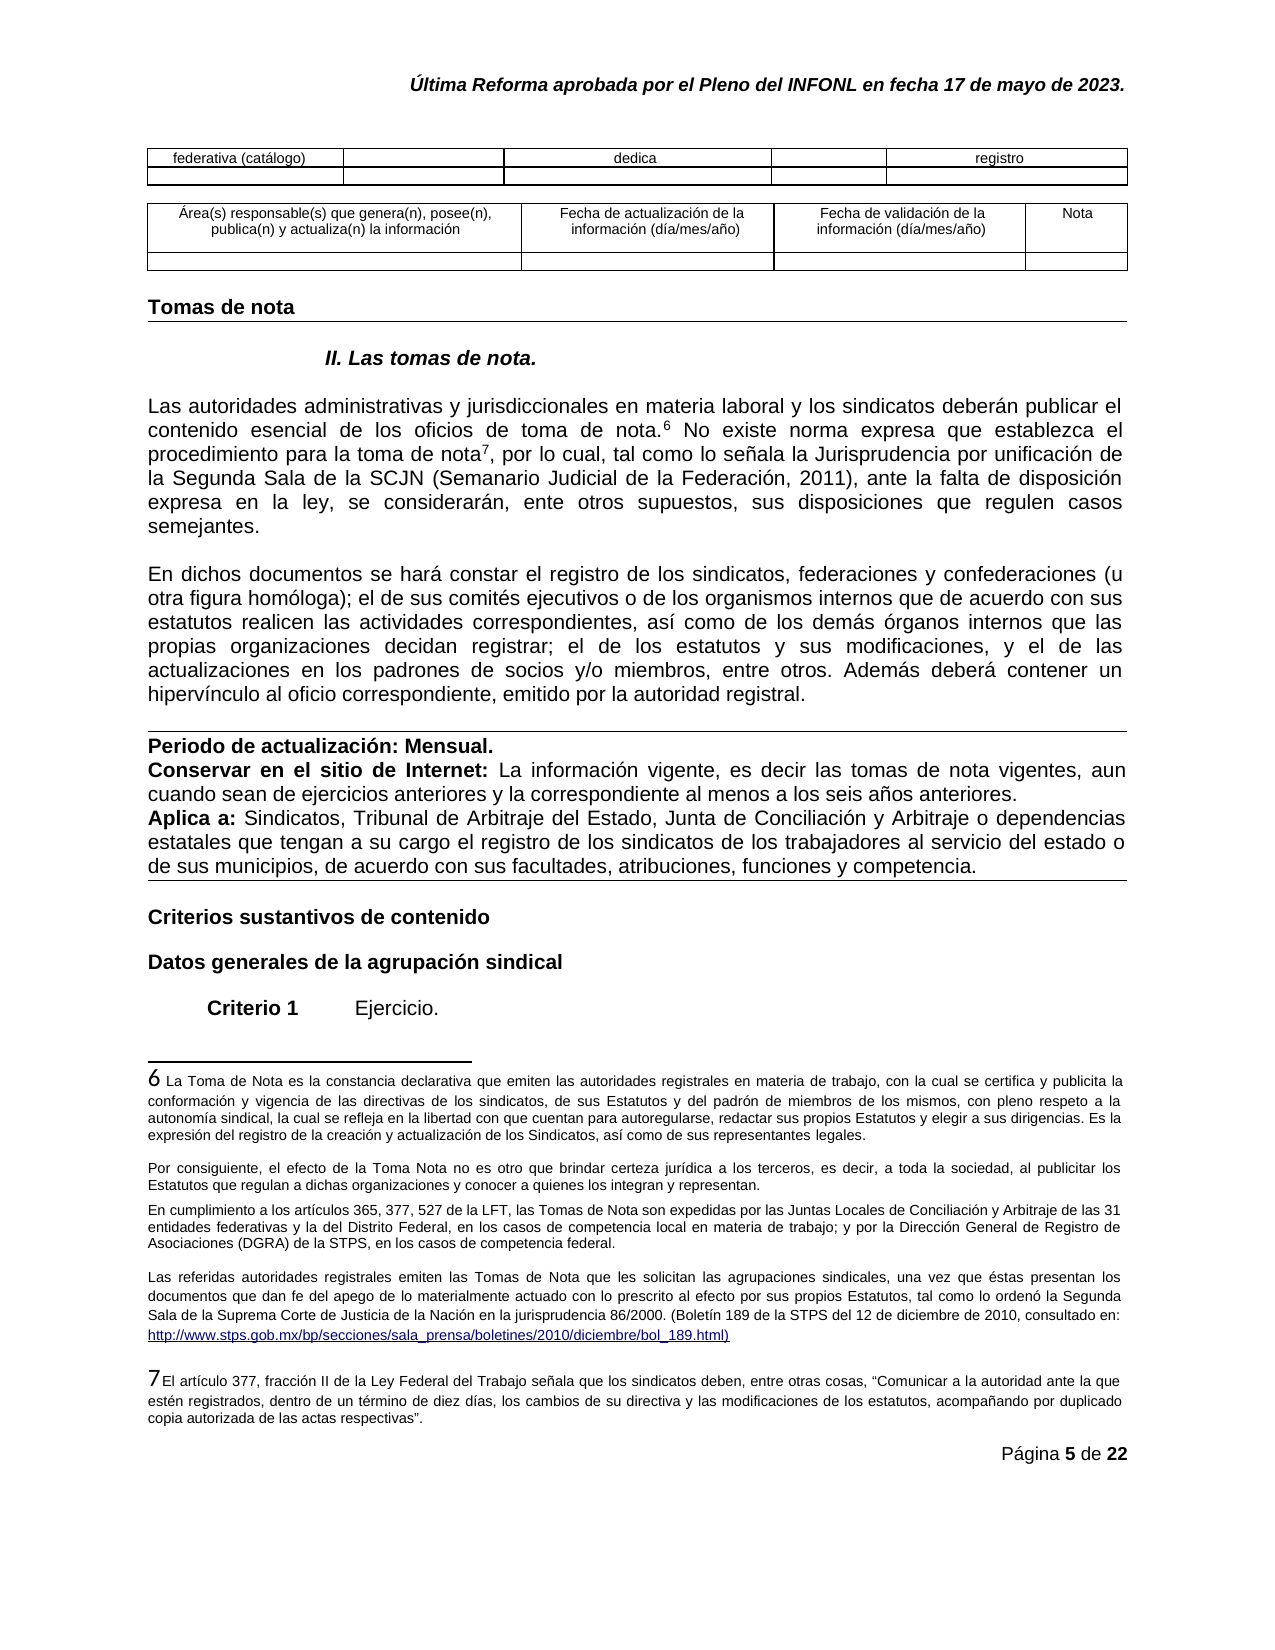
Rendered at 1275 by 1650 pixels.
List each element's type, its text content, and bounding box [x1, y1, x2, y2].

table_header Fecha de actualización de la información (día/mes/año) [522, 204, 773, 251]
text II. Las tomas de nota. [325, 346, 1039, 370]
table_cell [1026, 253, 1127, 270]
table_cell [148, 168, 343, 184]
text Criterio 1 Ejercicio. [207, 995, 1033, 1019]
table_header Nota [1026, 204, 1127, 251]
table_cell [148, 253, 521, 270]
table_cell [522, 253, 773, 270]
text En dichos documentos se hará constar el registro de los sindicatos, federaciones y confederaciones (u otra figura homóloga); el de sus comités ejecutivos o de los organismos internos que de acuerdo con sus estatutos realicen las actividades correspondientes, así como de los demás órganos internos que las propias organizaciones decidan registrar; el de los estatutos y sus modificaciones, y el de las actualizaciones en los padrones de socios y/o miembros, entre otros. Además deberá contener un hipervínculo al oficio correspondiente, emitido por la autoridad registral. [148, 562, 1124, 706]
table_cell dedica [505, 149, 771, 166]
table_cell [772, 149, 886, 166]
text Aplica a: Sindicatos, Tribunal de Arbitraje del Estado, Junta de Conciliación y Arbitraje o dependencias estatales que tengan a su cargo el registro de los sindicatos de los trabajadores al servicio del estado o de sus municipios, de acuerdo con sus facultades, atribuciones, funciones y competencia. [148, 803, 1127, 880]
table_cell federativa (catálogo) [148, 149, 343, 166]
table_cell [775, 253, 1025, 270]
text Tomas de nota [148, 295, 1127, 321]
text Criterios sustantivos de contenido [148, 905, 1127, 929]
text Conservar en el sitio de Internet: La información vigente, es decir las tomas de nota vigentes, aun cuando sean de ejercicios anteriores y la correspondiente al menos a los seis años anteriores. [148, 758, 1127, 803]
text Periodo de actualización: Mensual. [148, 732, 1127, 758]
text Las autoridades administrativas y jurisdiccionales en materia laboral y los sindicatos deberán publicar el contenido esencial de los oficios de toma de nota. No existe norma expresa que establezca el procedimiento para la toma de nota, por lo cual, tal como lo señala la Jurisprudencia por unificación de la Segunda Sala de la SCJN (Semanario Judicial de la Federación, 2011), ante la falta de disposición expresa en la ley, se considerarán, ente otros supuestos, sus disposiciones que regulen casos semejantes. [148, 394, 1124, 538]
table_cell [505, 168, 771, 184]
text Datos generales de la agrupación sindical [148, 950, 1033, 974]
table_cell registro [887, 149, 1127, 166]
text En cumplimiento a los artículos 365, 377, 527 de la LFT, las Tomas de Nota son expedidas por las Juntas Locales de Conciliación y Arbitraje de las 31 entidades federativas y la del Distrito Federal, en los casos de competencia local en materia de trabajo; y por la Dirección General de Registro de Asociaciones (DGRA) de la STPS, en los casos de competencia federal. [148, 1201, 1124, 1252]
table_cell [344, 149, 503, 166]
list El artículo 377, fracción II de la Ley Federal del Trabajo señala que los sindicatos deben, entre otras cosas, “Comunicar a la autoridad ante la que estén registrados, dentro de un término de diez días, los cambios de su directiva y las modificaciones de los estatutos, acompañando por duplicado copia autorizada de las actas respectivas”. [148, 1362, 1124, 1426]
text Por consiguiente, el efecto de la Toma Nota no es otro que brindar certeza jurídica a los terceros, es decir, a toda la sociedad, al publicitar los Estatutos que regulan a dichas organizaciones y conocer a quienes los integran y representan. [148, 1160, 1124, 1193]
table_cell [772, 168, 886, 184]
table_header Fecha de validación de la información (día/mes/año) [775, 204, 1025, 251]
text Las referidas autoridades registrales emiten las Tomas de Nota que les solicitan las agrupaciones sindicales, una vez que éstas presentan los documentos que dan fe del apego de lo materialmente actuado con lo prescrito al efecto por sus propios Estatutos, tal como lo ordenó la Segunda Sala de la Suprema Corte de Justicia de la Nación en la jurisprudencia 86/2000. (Boletín 189 de la STPS del 12 de diciembre de 2010, consultado en: http://www.stps.gob.mx/bp/secciones/sala_prensa/boletines/2010/diciembre/bol_189.html) [148, 1268, 1124, 1343]
table_header Área(s) responsable(s) que genera(n), posee(n), publica(n) y actualiza(n) la información [148, 204, 521, 251]
table_cell [344, 168, 503, 184]
table_cell [887, 168, 1127, 184]
list La Toma de Nota es la constancia declarativa que emiten las autoridades registrales en materia de trabajo, con la cual se certifica y publicita la conformación y vigencia de las directivas de los sindicatos, de sus Estatutos y del padrón de miembros de los mismos, con pleno respeto a la autonomía sindical, la cual se refleja en la libertad con que cuentan para autoregularse, redactar sus propios Estatutos y elegir a sus dirigencias. Es la expresión del registro de la creación y actualización de los Sindicatos, así como de sus representantes legales. [148, 1062, 1124, 1143]
